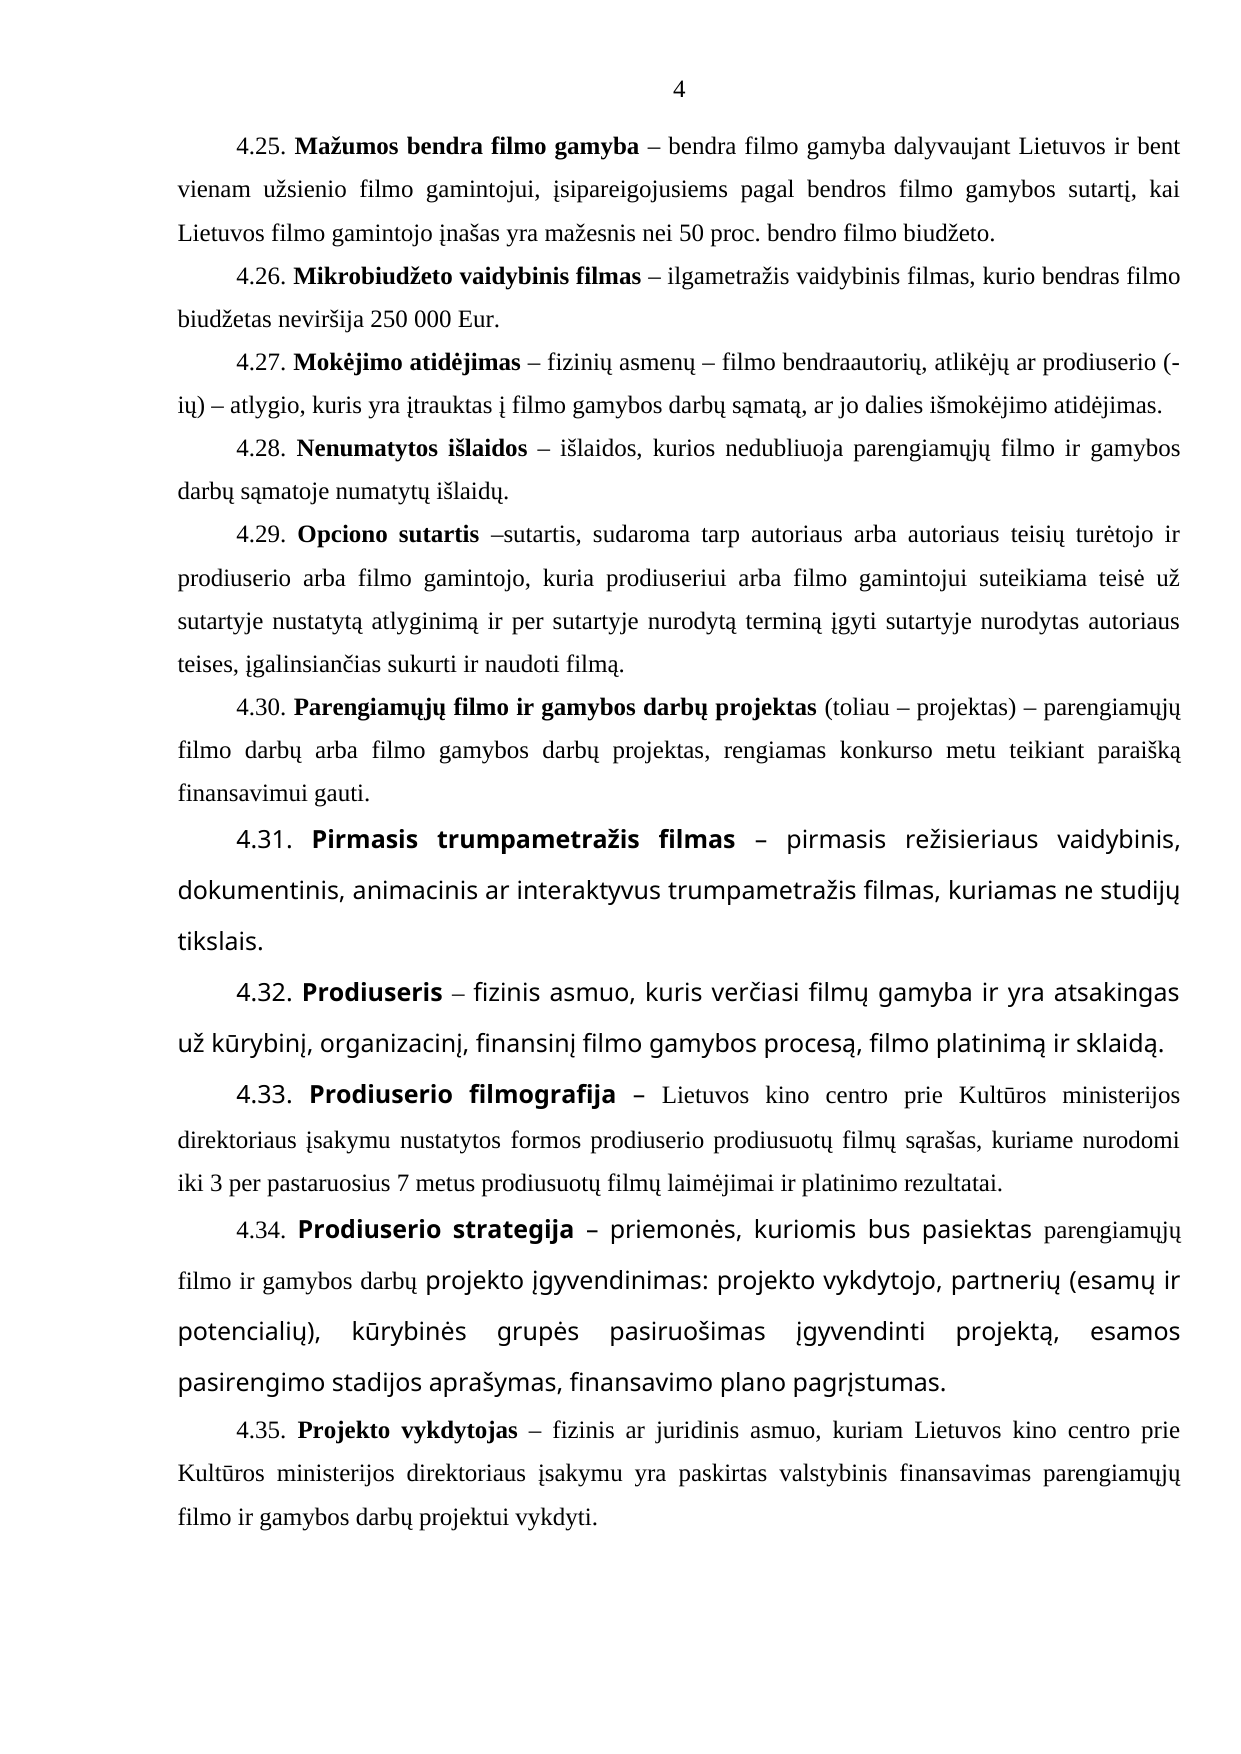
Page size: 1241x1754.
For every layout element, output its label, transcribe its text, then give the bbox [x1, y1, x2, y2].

text 4.27. Mokėjimo atidėjimas – fizinių asmenų – filmo bendraautorių, atlikėjų ar prodiuserio (-ių) – atlygio, kuris yra įtrauktas į filmo gamybos darbų sąmatą, ar jo dalies išmokėjimo atidėjimas. [177, 347, 1181, 419]
text 4.34. Prodiuserio strategija – priemonės, kuriomis bus pasiektas parengiamųjų filmo ir gamybos darbų projekto įgyvendinimas: projekto vykdytojo, partnerių (esamų ir potencialių), kūrybinės grupės pasiruošimas įgyvendinti projektą, esamos pasirengimo stadijos aprašymas, finansavimo plano pagrįstumas. [177, 1211, 1181, 1398]
text 4.31. Pirmasis trumpametražis filmas – pirmasis režisieriaus vaidybinis, dokumentinis, animacinis ar interaktyvus trumpametražis filmas, kuriamas ne studijų tikslais. [177, 821, 1181, 957]
text 4.32. Prodiuseris – fizinis asmuo, kuris verčiasi filmų gamyba ir yra atsakingas už kūrybinį, organizacinį, finansinį filmo gamybos procesą, filmo platinimą ir sklaidą. [177, 974, 1181, 1059]
text 4.26. Mikrobiudžeto vaidybinis filmas – ilgametražis vaidybinis filmas, kurio bendras filmo biudžetas neviršija 250 000 Eur. [177, 261, 1181, 333]
text 4.28. Nenumatytos išlaidos – išlaidos, kurios nedubliuoja parengiamųjų filmo ir gamybos darbų sąmatoje numatytų išlaidų. [177, 433, 1181, 505]
text 4.30. Parengiamųjų filmo ir gamybos darbų projektas (toliau – projektas) – parengiamųjų filmo darbų arba filmo gamybos darbų projektas, rengiamas konkurso metu teikiant paraišką finansavimui gauti. [177, 692, 1181, 807]
text 4.29. Opciono sutartis –sutartis, sudaroma tarp autoriaus arba autoriaus teisių turėtojo ir prodiuserio arba filmo gamintojo, kuria prodiuseriui arba filmo gamintojui suteikiama teisė už sutartyje nustatytą atlyginimą ir per sutartyje nurodytą terminą įgyti sutartyje nurodytas autoriaus teises, įgalinsiančias sukurti ir naudoti filmą. [177, 519, 1181, 678]
text 4.35. Projekto vykdytojas – fizinis ar juridinis asmuo, kuriam Lietuvos kino centro prie Kultūros ministerijos direktoriaus įsakymu yra paskirtas valstybinis finansavimas parengiamųjų filmo ir gamybos darbų projektui vykdyti. [177, 1415, 1181, 1530]
text 4.33. Prodiuserio filmografija – Lietuvos kino centro prie Kultūros ministerijos direktoriaus įsakymu nustatytos formos prodiuserio prodiusuotų filmų sąrašas, kuriame nurodomi iki 3 per pastaruosius 7 metus prodiusuotų filmų laimėjimai ir platinimo rezultatai. [177, 1077, 1181, 1197]
text 4.25. Mažumos bendra filmo gamyba – bendra filmo gamyba dalyvaujant Lietuvos ir bent vienam užsienio filmo gamintojui, įsipareigojusiems pagal bendros filmo gamybos sutartį, kai Lietuvos filmo gamintojo įnašas yra mažesnis nei 50 proc. bendro filmo biudžeto. [177, 131, 1181, 246]
